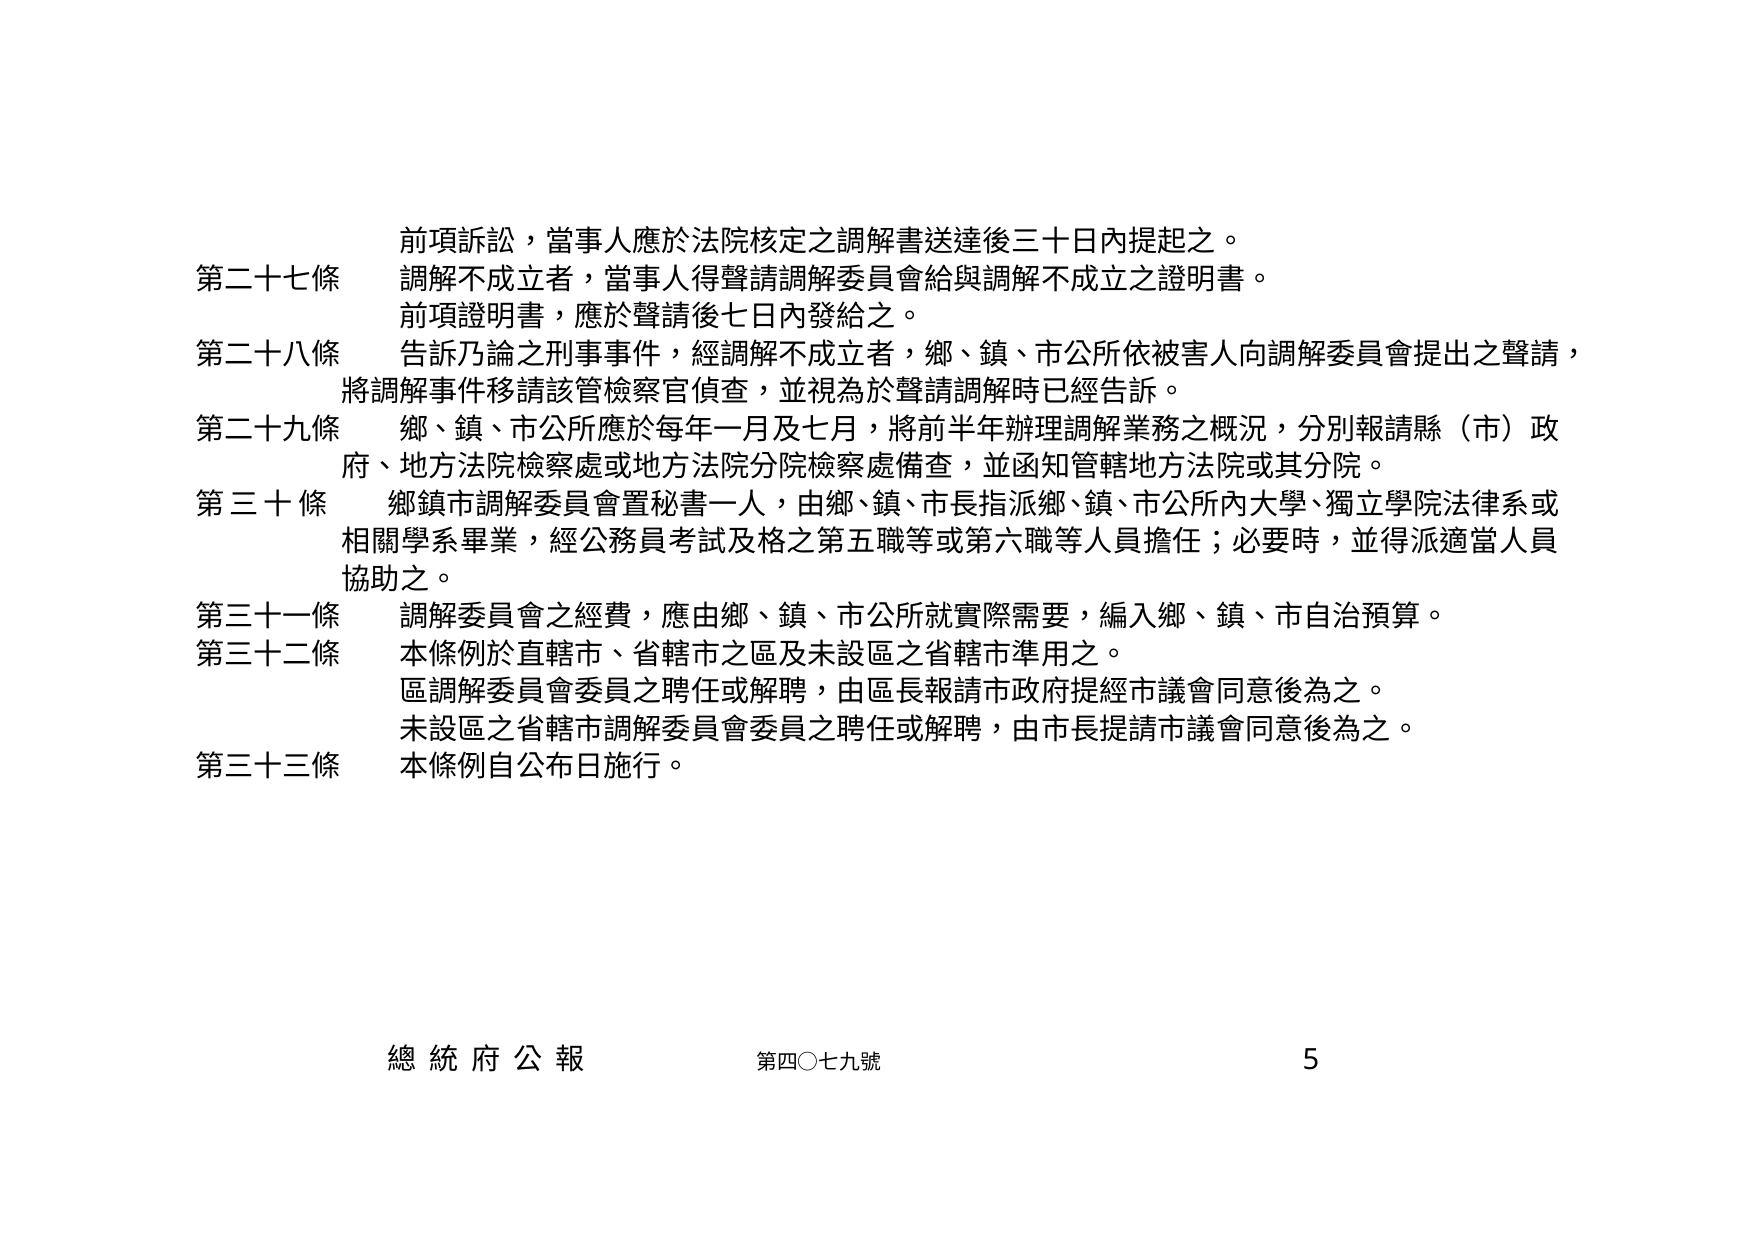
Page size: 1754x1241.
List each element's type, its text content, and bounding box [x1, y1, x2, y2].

text 第三十條 鄉鎮市調解委員會置秘書一人，由鄉、鎮、市長指派鄉、鎮、市公所內大學、獨立學院法律系或相關學系畢業，經公務員考試及格之第五職等或第六職等人員擔任；必要時，並得派適當人員協助之。 [195, 484, 1559, 597]
text 前項訴訟，當事人應於法院核定之調解書送達後三十日內提起之。 [341, 222, 1559, 259]
text 第三十二條 本條例於直轄市、省轄市之區及未設區之省轄市準用之。 [195, 634, 1559, 672]
text 第二十九條 鄉、鎮、市公所應於每年一月及七月，將前半年辦理調解業務之概況，分別報請縣（市）政府、地方法院檢察處或地方法院分院檢察處備查，並函知管轄地方法院或其分院。 [195, 409, 1559, 484]
text 第二十七條 調解不成立者，當事人得聲請調解委員會給與調解不成立之證明書。 [195, 259, 1559, 297]
text 第二十八條 告訴乃論之刑事事件，經調解不成立者，鄉、鎮、市公所依被害人向調解委員會提出之聲請，將調解事件移請該管檢察官偵查，並視為於聲請調解時已經告訴。 [195, 334, 1559, 409]
text 第三十三條 本條例自公布日施行。 [195, 747, 1559, 784]
text 未設區之省轄市調解委員會委員之聘任或解聘，由市長提請市議會同意後為之。 [341, 709, 1559, 747]
text 前項證明書，應於聲請後七日內發給之。 [341, 297, 1559, 334]
text 區調解委員會委員之聘任或解聘，由區長報請市政府提經市議會同意後為之。 [341, 672, 1559, 709]
text 第三十一條 調解委員會之經費，應由鄉、鎮、市公所就實際需要，編入鄉、鎮、市自治預算。 [195, 597, 1559, 634]
